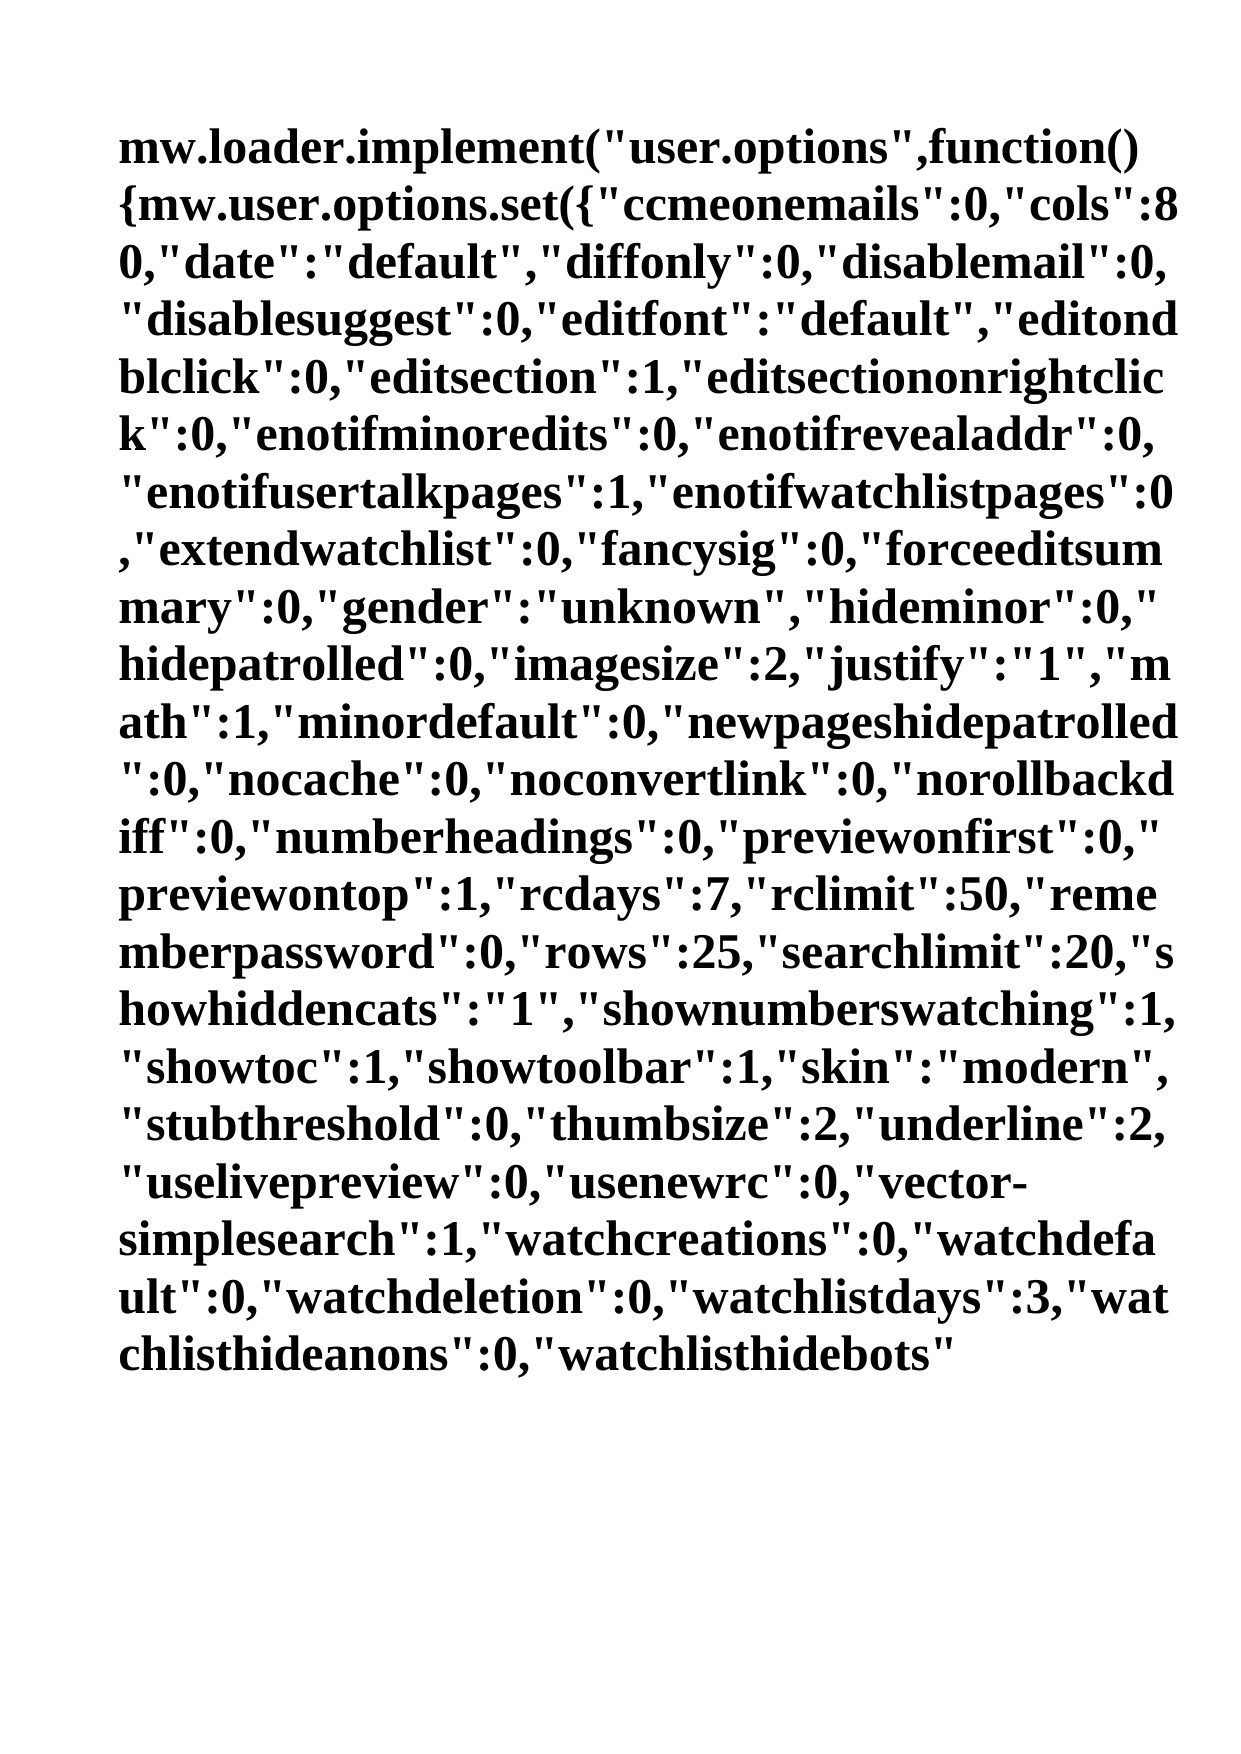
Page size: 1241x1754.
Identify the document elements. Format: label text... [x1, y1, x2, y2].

subtitle mw.loader.implement("user.options",function(){mw.user.options.set({"ccmeonemails":0,"cols":80,"date":"default","diffonly":0,"disablemail":0,"disablesuggest":0,"editfont":"default","editondblclick":0,"editsection":1,"editsectiononrightclick":0,"enotifminoredits":0,"enotifrevealaddr":0,"enotifusertalkpages":1,"enotifwatchlistpages":0,"extendwatchlist":0,"fancysig":0,"forceeditsummary":0,"gender":"unknown","hideminor":0,"hidepatrolled":0,"imagesize":2,"justify":"1","math":1,"minordefault":0,"newpageshidepatrolled":0,"nocache":0,"noconvertlink":0,"norollbackdiff":0,"numberheadings":0,"previewonfirst":0,"previewontop":1,"rcdays":7,"rclimit":50,"rememberpassword":0,"rows":25,"searchlimit":20,"showhiddencats":"1","shownumberswatching":1,"showtoc":1,"showtoolbar":1,"skin":"modern","stubthreshold":0,"thumbsize":2,"underline":2,"uselivepreview":0,"usenewrc":0,"vector-simplesearch":1,"watchcreations":0,"watchdefault":0,"watchdeletion":0,"watchlistdays":3,"watchlisthideanons":0,"watchlisthidebots" [118, 59, 1181, 1382]
